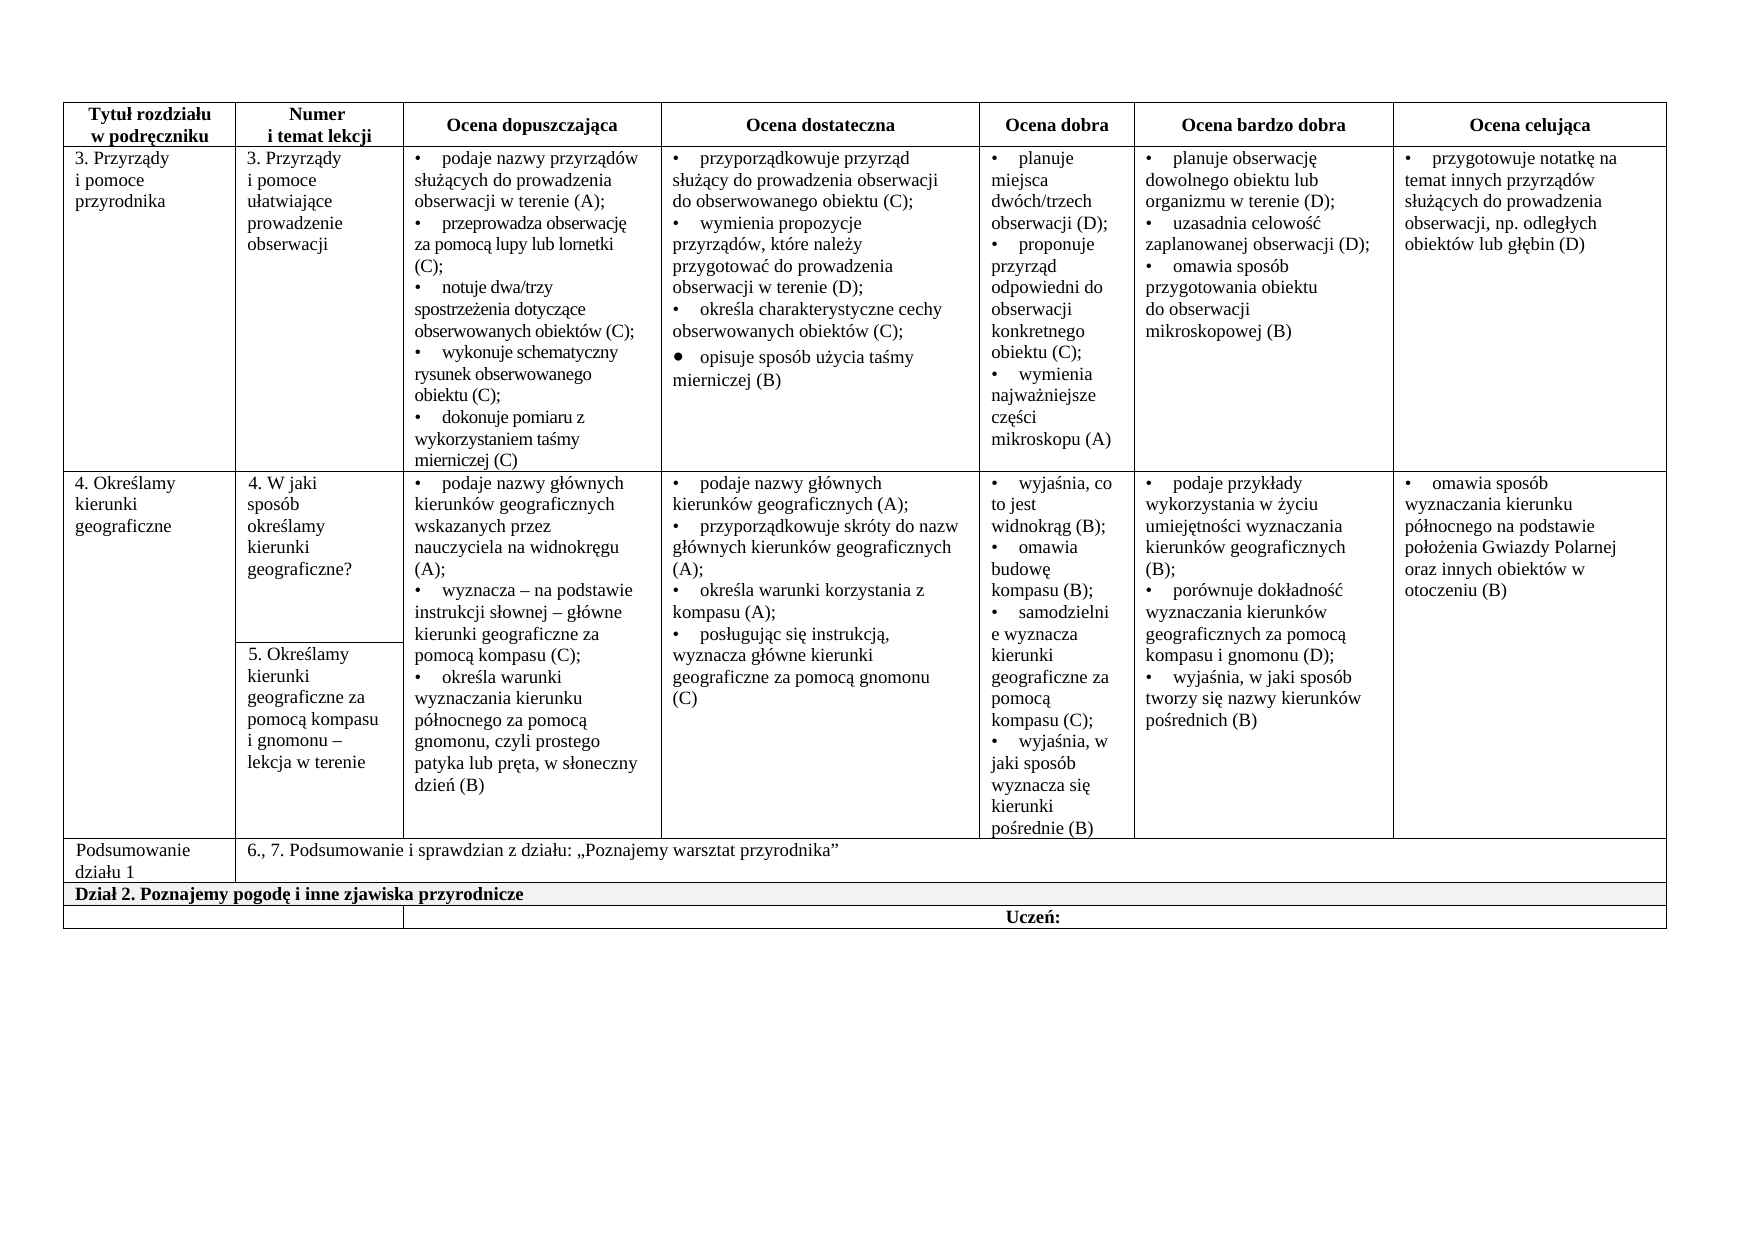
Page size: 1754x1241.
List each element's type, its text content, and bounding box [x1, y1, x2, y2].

table_cell wyjaśnia, co to jest widnokrąg (B); omawia budowę kompasu (B); samodzielnie wyznacza kierunki geograficzne za pomocą kompasu (C); wyjaśnia, w jaki sposób wyznacza się kierunki pośrednie (B) [980, 472, 991, 838]
table_header Ocena dopuszczająca [404, 103, 661, 146]
table_header Ocena dobra [980, 103, 1134, 146]
table_cell [64, 906, 74, 927]
table_cell omawia sposób wyznaczania kierunku północnego na podstawie położenia Gwiazdy Polarnej oraz innych obiektów w otoczeniu (B) [1394, 472, 1666, 838]
table_cell podaje nazwy głównych kierunków geograficznych (A); przyporządkowuje skróty do nazw głównych kierunków geograficznych (A); określa warunki korzystania z kompasu (A); posługując się instrukcją, wyznacza główne kierunki geograficzne za pomocą gnomonu (C) [662, 472, 979, 838]
table_cell 3. Przyrządy i pomoce przyrodnika [64, 147, 235, 471]
table_cell podaje przykłady wykorzystania w życiu umiejętności wyznaczania kierunków geograficznych (B); porównuje dokładność wyznaczania kierunków geograficznych za pomocą kompasu i gnomonu (D); wyjaśnia, w jaki sposób tworzy się nazwy kierunków pośrednich (B) [1135, 472, 1393, 838]
table_cell [388, 906, 403, 927]
table_header Tytuł rozdziału w podręczniku [64, 103, 235, 146]
table_cell Uczeń: [1652, 906, 1666, 927]
table_cell Podsumowanie działu 1 [64, 839, 75, 882]
table_header Ocena bardzo dobra [1135, 103, 1393, 146]
table_cell 6., 7. Podsumowanie i sprawdzian z działu: „Poznajemy warsztat przyrodnika” [236, 839, 1666, 882]
table_cell 5. Określamy kierunki geograficzne za pomocą kompasu i gnomonu – lekcja w terenie [236, 643, 403, 838]
table_cell podaje nazwy głównych kierunków geograficznych wskazanych przez nauczyciela na widnokręgu (A); wyznacza – na podstawie instrukcji słownej – główne kierunki geograficzne za pomocą kompasu (C); określa warunki wyznaczania kierunku północnego za pomocą gnomonu, czyli prostego patyka lub pręta, w słoneczny dzień (B) [404, 472, 661, 838]
table_cell planuje miejsca dwóch/trzech obserwacji (D); proponuje przyrząd odpowiedni do obserwacji konkretnego obiektu (C); wymienia najważniejsze części mikroskopu (A) [980, 147, 1134, 471]
table_cell wyjaśnia, co to jest widnokrąg (B); omawia budowę kompasu (B); samodzielnie wyznacza kierunki geograficzne za pomocą kompasu (C); wyjaśnia, w jaki sposób wyznacza się kierunki pośrednie (B) [1114, 472, 1134, 838]
table_cell planuje obserwację dowolnego obiektu lub organizmu w terenie (D); uzasadnia celowość zaplanowanej obserwacji (D); omawia sposób przygotowania obiektu do obserwacji mikroskopowej (B) [1135, 147, 1393, 471]
table_header Numer i temat lekcji [236, 103, 403, 146]
table_cell Podsumowanie działu 1 [208, 839, 235, 882]
table_header Ocena dostateczna [662, 103, 979, 146]
table_cell przyporządkowuje przyrząd służący do prowadzenia obserwacji do obserwowanego obiektu (C); wymienia propozycje przyrządów, które należy przygotować do prowadzenia obserwacji w terenie (D); określa charakterystyczne cechy obserwowanych obiektów (C); opisuje sposób użycia taśmy mierniczej (B) [662, 147, 979, 471]
table_cell Dział 2. Poznajemy pogodę i inne zjawiska przyrodnicze [64, 883, 1666, 905]
table_header Ocena celująca [1394, 103, 1666, 146]
table_cell 4. Określamy kierunki geograficzne [64, 472, 235, 838]
table_cell 3. Przyrządy i pomoce ułatwiające prowadzenie obserwacji [236, 147, 403, 471]
table_cell Uczeń: [404, 906, 414, 927]
table_cell przygotowuje notatkę na temat innych przyrządów służących do prowadzenia obserwacji, np. odległych obiektów lub głębin (D) [1394, 147, 1666, 471]
table_cell 4. W jaki sposób określamy kierunki geograficzne? [236, 472, 403, 642]
table_cell podaje nazwy przyrządów służących do prowadzenia obserwacji w terenie (A); przeprowadza obserwację za pomocą lupy lub lornetki (C); notuje dwa/trzy spostrzeżenia dotyczące obserwowanych obiektów (C); wykonuje schematyczny rysunek obserwowanego obiektu (C); dokonuje pomiaru z wykorzystaniem taśmy mierniczej (C) [641, 147, 661, 471]
